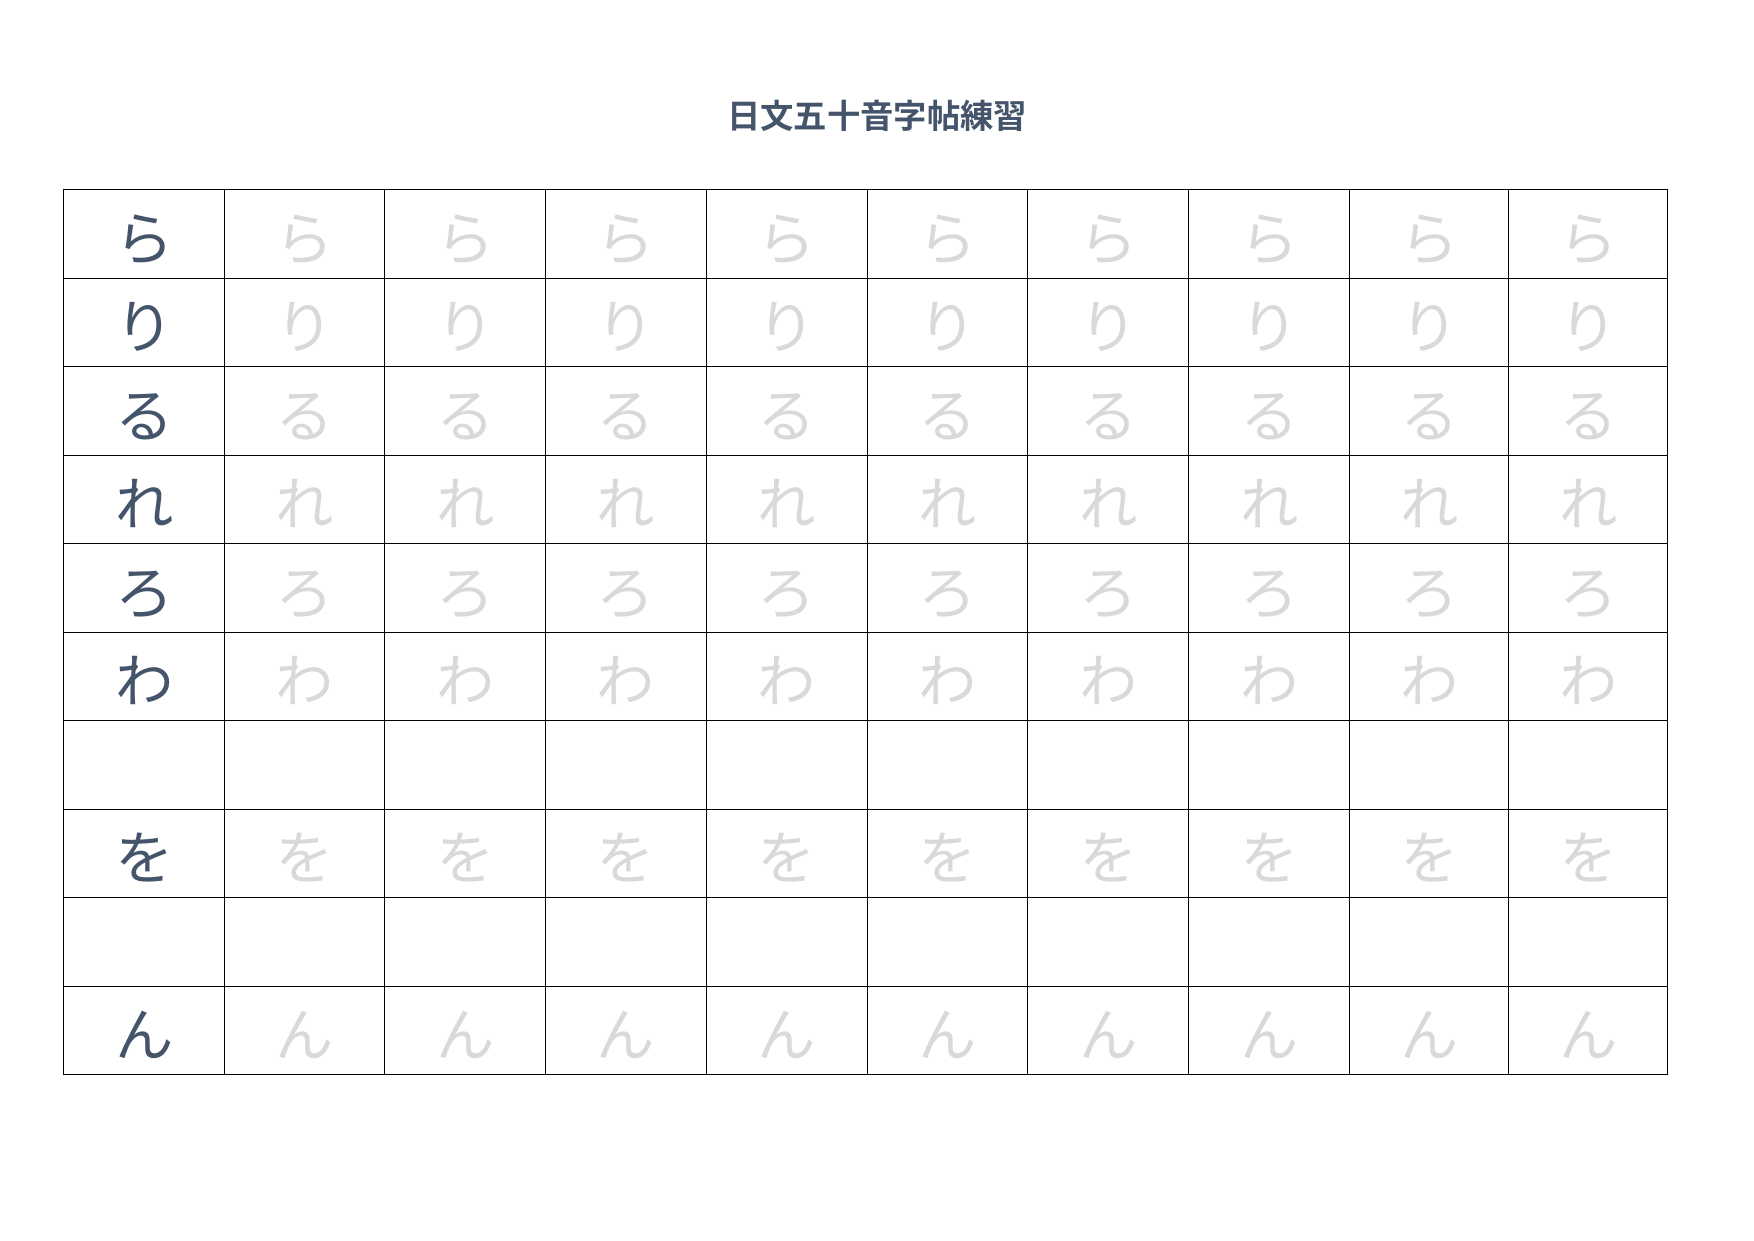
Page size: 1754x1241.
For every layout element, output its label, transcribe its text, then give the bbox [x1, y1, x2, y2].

table_cell を [1350, 810, 1508, 897]
table_cell ん [64, 987, 224, 1074]
table_cell る [385, 367, 545, 454]
table_cell ろ [1509, 544, 1667, 632]
table_cell ろ [546, 544, 706, 632]
table_cell わ [1028, 633, 1188, 720]
table_cell り [1028, 279, 1188, 366]
table_cell ん [1509, 987, 1667, 1074]
table_header ら [225, 190, 384, 277]
table_cell [1350, 721, 1508, 809]
table_cell ん [1028, 987, 1188, 1074]
table_cell を [225, 810, 384, 897]
table_cell ろ [707, 544, 867, 632]
table_cell [385, 721, 545, 809]
table_cell [707, 721, 867, 809]
table_cell [225, 898, 384, 986]
table_cell る [1350, 367, 1508, 454]
table_cell ん [385, 987, 545, 1074]
table_cell [868, 721, 1027, 809]
table_cell る [707, 367, 867, 454]
table_cell ん [546, 987, 706, 1074]
table_cell わ [868, 633, 1027, 720]
table_cell を [707, 810, 867, 897]
table_cell ろ [64, 544, 224, 632]
table_cell れ [64, 456, 224, 543]
table_cell ろ [385, 544, 545, 632]
table_cell [1028, 721, 1188, 809]
table_cell を [1028, 810, 1188, 897]
table_cell を [868, 810, 1027, 897]
table_cell わ [707, 633, 867, 720]
table_cell り [1189, 279, 1349, 366]
table_cell わ [1189, 633, 1349, 720]
table_cell り [707, 279, 867, 366]
table_cell り [1350, 279, 1508, 366]
table_cell [1509, 721, 1667, 809]
table_cell ろ [868, 544, 1027, 632]
table_cell [868, 898, 1027, 986]
table_cell [1028, 898, 1188, 986]
table_cell る [546, 367, 706, 454]
table_cell れ [1350, 456, 1508, 543]
table_cell れ [1189, 456, 1349, 543]
table_cell り [385, 279, 545, 366]
table_cell [546, 721, 706, 809]
table_cell り [546, 279, 706, 366]
table_cell [64, 898, 224, 986]
table_cell ん [707, 987, 867, 1074]
table_cell ろ [225, 544, 384, 632]
table_cell り [1509, 279, 1667, 366]
table_cell を [1509, 810, 1667, 897]
table_cell ん [868, 987, 1027, 1074]
table_cell れ [707, 456, 867, 543]
table_header ら [1189, 190, 1349, 277]
table_cell る [225, 367, 384, 454]
table_cell れ [546, 456, 706, 543]
table_cell ん [225, 987, 384, 1074]
table_cell わ [546, 633, 706, 720]
table_cell [1509, 898, 1667, 986]
table_cell [1189, 898, 1349, 986]
table_cell ろ [1028, 544, 1188, 632]
table_cell れ [868, 456, 1027, 543]
table_cell り [64, 279, 224, 366]
table_cell わ [225, 633, 384, 720]
table_header ら [546, 190, 706, 277]
table_cell り [868, 279, 1027, 366]
table_cell [225, 721, 384, 809]
table_cell わ [1509, 633, 1667, 720]
table_cell を [546, 810, 706, 897]
table_header ら [868, 190, 1027, 277]
table_cell ん [1189, 987, 1349, 1074]
table_header ら [1350, 190, 1508, 277]
table_cell ろ [1350, 544, 1508, 632]
text 日文五十音字帖練習 [75, 76, 1679, 151]
table_cell [64, 721, 224, 809]
table_header ら [707, 190, 867, 277]
table_header ら [1509, 190, 1667, 277]
table_cell ろ [1189, 544, 1349, 632]
table_cell る [1189, 367, 1349, 454]
table_cell る [868, 367, 1027, 454]
table_header ら [64, 190, 224, 277]
table_cell り [225, 279, 384, 366]
table_cell れ [1509, 456, 1667, 543]
table_cell わ [385, 633, 545, 720]
table_cell を [385, 810, 545, 897]
table_cell [1189, 721, 1349, 809]
table_cell [707, 898, 867, 986]
table_cell [385, 898, 545, 986]
table_cell [546, 898, 706, 986]
table_cell わ [64, 633, 224, 720]
table_cell れ [385, 456, 545, 543]
table_cell る [1509, 367, 1667, 454]
table_cell ん [1350, 987, 1508, 1074]
table_header ら [1028, 190, 1188, 277]
table_cell る [64, 367, 224, 454]
table_cell [1350, 898, 1508, 986]
table_cell る [1028, 367, 1188, 454]
table_cell を [64, 810, 224, 897]
table_cell を [1189, 810, 1349, 897]
table_cell わ [1350, 633, 1508, 720]
table_cell れ [1028, 456, 1188, 543]
table_header ら [385, 190, 545, 277]
table_cell れ [225, 456, 384, 543]
